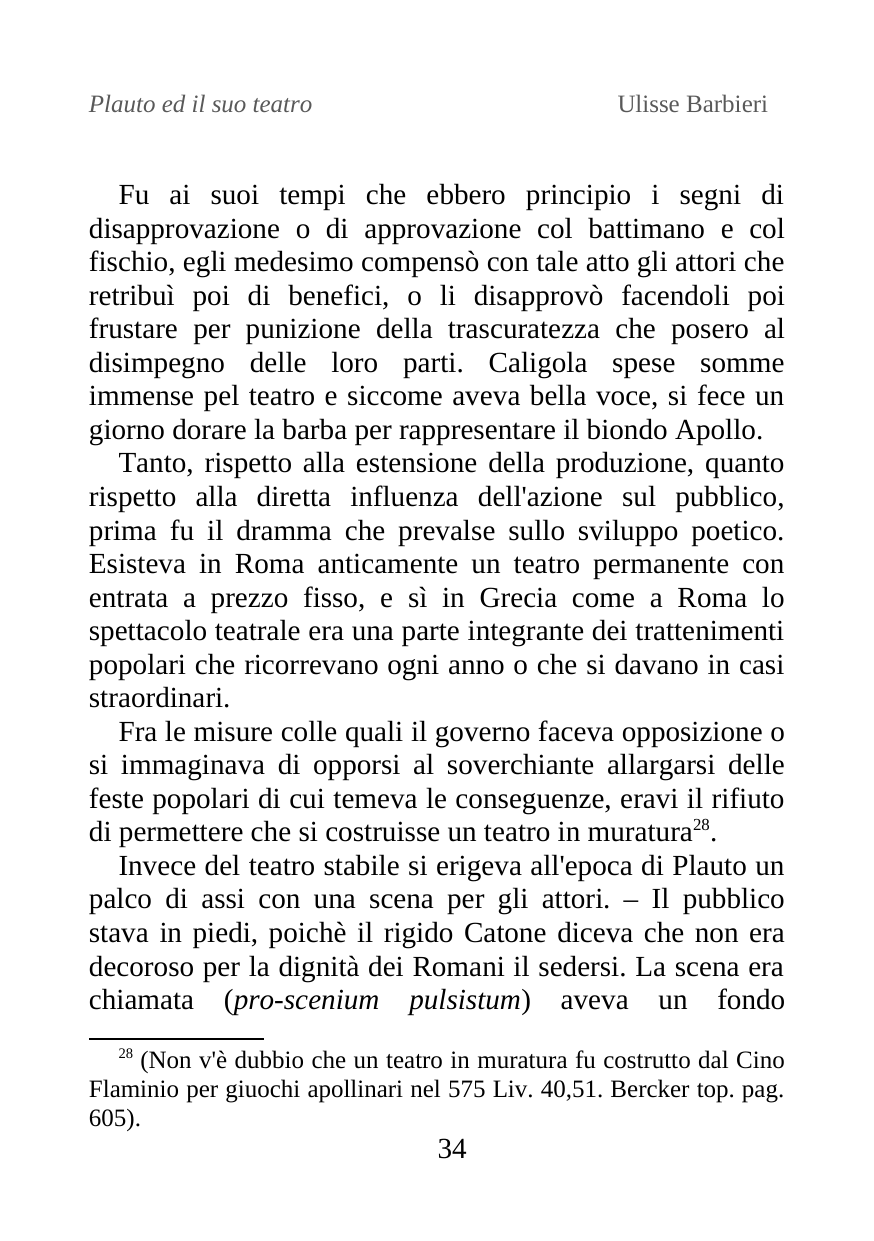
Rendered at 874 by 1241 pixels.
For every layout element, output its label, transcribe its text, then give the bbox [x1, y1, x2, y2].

text Fra le misure colle quali il governo faceva opposizione o si immaginava di opporsi al soverchiante allargarsi delle feste popolari di cui temeva le conseguenze, eravi il rifiuto di permettere che si costruisse un teatro in muratura. [89, 714, 785, 848]
text (Non v'è dubbio che un teatro in muratura fu costrutto dal Cino Flaminio per giuochi apollinari nel 575 Liv. 40,51. Bercker top. pag. 605). [89, 1045, 785, 1132]
text Fu ai suoi tempi che ebbero principio i segni di disapprovazione o di approvazione col battimano e col fischio, egli medesimo compensò con tale atto gli attori che retribuì poi di benefici, o li disapprovò facendoli poi frustare per punizione della trascuratezza che posero al disimpegno delle loro parti. Caligola spese somme immense pel teatro e siccome aveva bella voce, si fece un giorno dorare la barba per rappresentare il biondo Apollo. [89, 177, 785, 446]
text Invece del teatro stabile si erigeva all'epoca di Plauto un palco di assi con una scena per gli attori. – Il pubblico stava in piedi, poichè il rigido Catone diceva che non era decoroso per la dignità dei Romani il sedersi. La scena era chiamata (pro-scenium pulsistum) aveva un fondo [89, 848, 785, 1016]
text Tanto, rispetto alla estensione della produzione, quanto rispetto alla diretta influenza dell'azione sul pubblico, prima fu il dramma che prevalse sullo sviluppo poetico. Esisteva in Roma anticamente un teatro permanente con entrata a prezzo fisso, e sì in Grecia come a Roma lo spettacolo teatrale era una parte integrante dei trattenimenti popolari che ricorrevano ogni anno o che si davano in casi straordinari. [89, 446, 785, 714]
